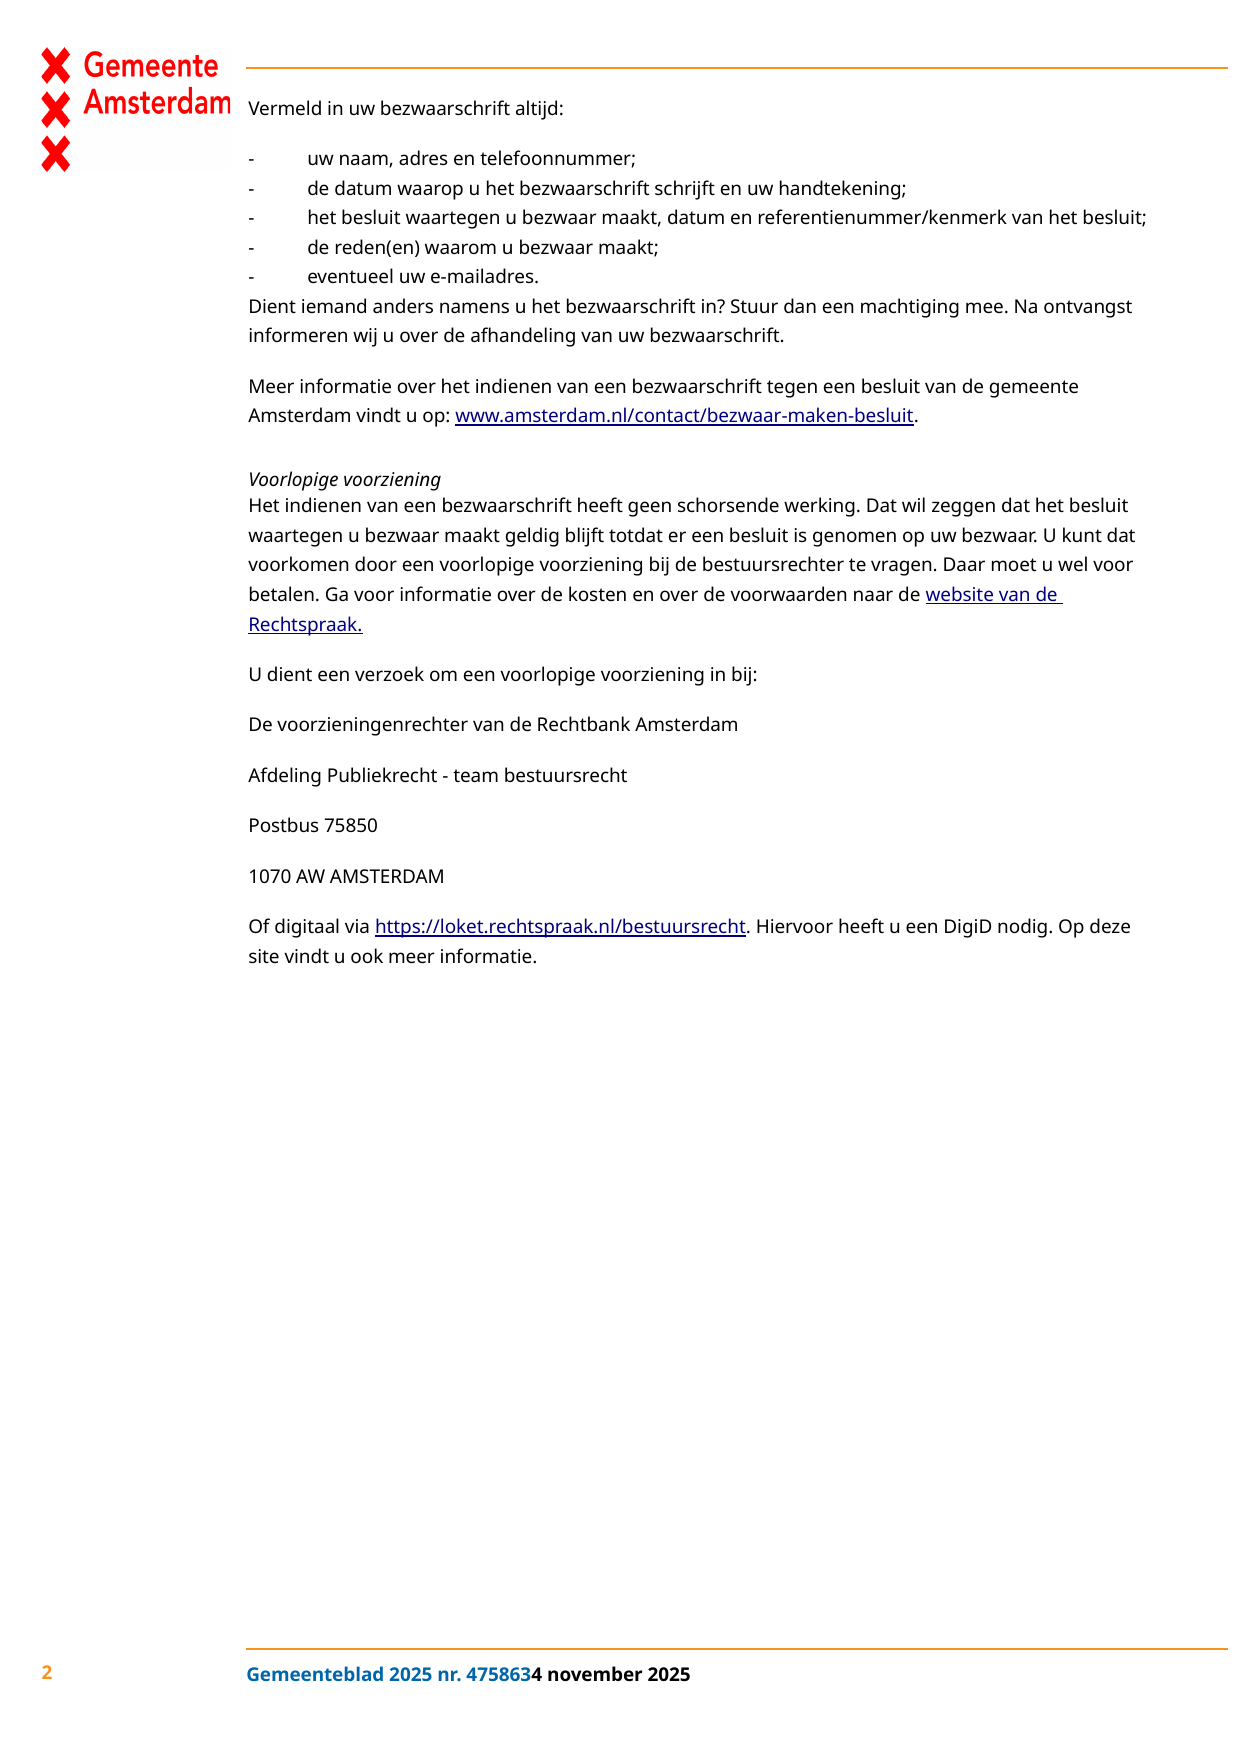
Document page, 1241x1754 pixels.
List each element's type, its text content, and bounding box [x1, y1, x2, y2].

list eventueel uw e-mailadres. [248, 263, 1152, 289]
text Afdeling Publiekrecht - team bestuursrecht [248, 762, 1152, 788]
list het besluit waartegen u bezwaar maakt, datum en referentienummer/kenmerk van het besluit; [248, 204, 1152, 230]
text Vermeld in uw bezwaarschrift altijd: [248, 95, 1152, 121]
text Of digitaal via https://loket.rechtspraak.nl/bestuursrecht. Hiervoor heeft u een DigiD nodig. Op deze site vindt u ook meer informatie. [248, 913, 1152, 968]
text Meer informatie over het indienen van een bezwaarschrift tegen een besluit van de gemeente Amsterdam vindt u op: www.amsterdam.nl/contact/bezwaar-maken-besluit. [248, 373, 1152, 428]
text De voorzieningenrechter van de Rechtbank Amsterdam [248, 712, 1152, 737]
list de reden(en) waarom u bezwaar maakt; [248, 234, 1152, 260]
list uw naam, adres en telefoonnummer; [248, 145, 1152, 171]
picture [41, 47, 231, 172]
list de datum waarop u het bezwaarschrift schrijft en uw handtekening; [248, 175, 1152, 201]
text Het indienen van een bezwaarschrift heeft geen schorsende werking. Dat wil zeggen dat het besluit waartegen u bezwaar maakt geldig blijft totdat er een besluit is genomen op uw bezwaar. U kunt dat voorkomen door een voorlopige voorziening bij de bestuursrechter te vragen. Daar moet u wel voor betalen. Ga voor informatie over de kosten en over de voorwaarden naar de website van de Rechtspraak. [248, 492, 1152, 636]
text U dient een verzoek om een voorlopige voorziening in bij: [248, 661, 1152, 687]
text Dient iemand anders namens u het bezwaarschrift in? Stuur dan een machtiging mee. Na ontvangst informeren wij u over de afhandeling van uw bezwaarschrift. [248, 293, 1152, 348]
text Voorlopige voorziening [248, 467, 1152, 492]
text Postbus 75850 [248, 812, 1152, 838]
text 1070 AW AMSTERDAM [248, 863, 1152, 888]
